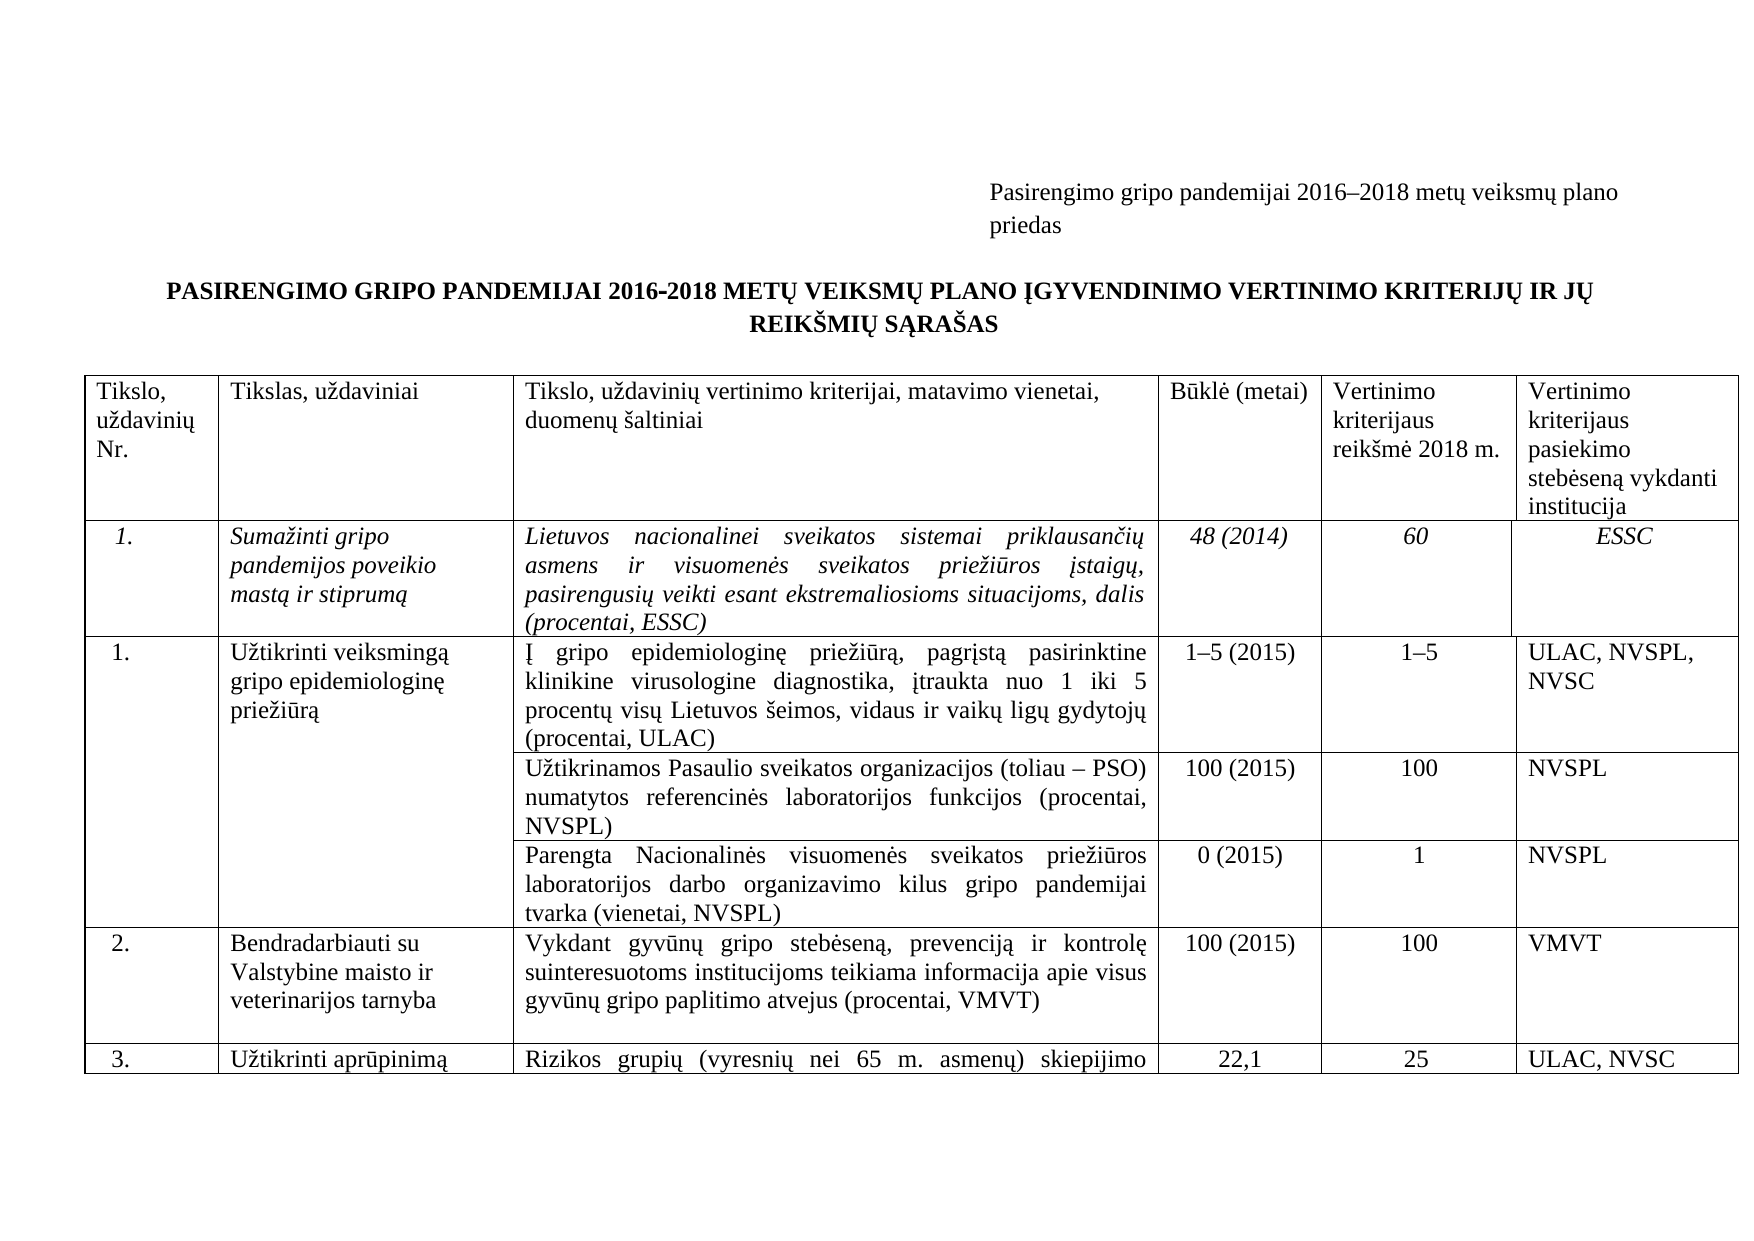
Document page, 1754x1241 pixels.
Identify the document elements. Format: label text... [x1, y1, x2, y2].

table_cell Užtikrinamos Pasaulio sveikatos organizacijos (toliau – PSO) numatytos referencinės laboratorijos funkcijos (procentai, NVSPL) [514, 753, 1158, 839]
table_cell 100 (2015) [1159, 928, 1321, 1043]
table_cell 25 [1322, 1044, 1516, 1073]
table_cell 100 [1322, 928, 1516, 1043]
table_cell 22,1 [1159, 1044, 1321, 1073]
table_cell NVSPL [1517, 841, 1738, 927]
table_cell ULAC, NVSC [1517, 1044, 1738, 1073]
text Pasirengimo gripo pandemijai 2016–2018 metų veiksmų plano [989, 177, 1636, 206]
table_cell 1 [1322, 841, 1516, 927]
table_header Tikslo, uždavinių Nr. [86, 376, 218, 520]
table_header Vertinimo kriterijaus reikšmė 2018 m. [1322, 376, 1516, 520]
table_cell 1–5 [1322, 637, 1516, 752]
table_cell 0 (2015) [1159, 841, 1321, 927]
table_cell 100 (2015) [1159, 753, 1321, 839]
table_cell 60 [1322, 521, 1511, 636]
table_header Būklė (metai) [1159, 376, 1321, 520]
table_cell Į gripo epidemiologinę priežiūrą, pagrįstą pasirinktine klinikine virusologine diagnostika, įtraukta nuo 1 iki 5 procentų visų Lietuvos šeimos, vidaus ir vaikų ligų gydytojų (procentai, ULAC) [514, 637, 1158, 752]
table_cell VMVT [1517, 928, 1738, 1043]
table_cell 2. [86, 928, 218, 1043]
table_header Tikslo, uždavinių vertinimo kriterijai, matavimo vienetai, duomenų šaltiniai [514, 376, 1158, 520]
text PASIRENGIMO GRIPO PANDEMIJAI 20162018 METŲ VEIKSMŲ PLANO ĮGYVENDINIMO VERTINIMO KRITERIJŲ IR JŲ REIKŠMIŲ SĄRAŠAS [118, 276, 1636, 338]
table_cell 100 [1322, 753, 1516, 839]
table_cell 48 (2014) [1159, 521, 1321, 636]
table_cell ESSC [1512, 521, 1738, 636]
table_cell Parengta Nacionalinės visuomenės sveikatos priežiūros laboratorijos darbo organizavimo kilus gripo pandemijai tvarka (vienetai, NVSPL) [514, 841, 1158, 927]
table_cell Vykdant gyvūnų gripo stebėseną, prevenciją ir kontrolę suinteresuotoms institucijoms teikiama informacija apie visus gyvūnų gripo paplitimo atvejus (procentai, VMVT) [514, 928, 1158, 1043]
table_cell Užtikrinti veiksmingą gripo epidemiologinę priežiūrą [219, 637, 513, 927]
table_cell 1–5 (2015) [1159, 637, 1321, 752]
table_cell ULAC, NVSPL, NVSC [1517, 637, 1738, 752]
text priedas [989, 210, 1636, 239]
table_cell Rizikos grupių (vyresnių nei 65 m. asmenų) skiepijimo [514, 1044, 1158, 1073]
table_cell Užtikrinti aprūpinimą [219, 1044, 513, 1073]
table_header Vertinimo kriterijaus pasiekimo stebėseną vykdanti institucija [1517, 376, 1738, 520]
table_cell Bendradarbiauti su Valstybine maisto ir veterinarijos tarnyba [219, 928, 513, 1043]
table_cell 1. [86, 637, 218, 927]
table_cell Lietuvos nacionalinei sveikatos sistemai priklausančių asmens ir visuomenės sveikatos priežiūros įstaigų, pasirengusių veikti esant ekstremaliosioms situacijoms, dalis (procentai, ESSC) [514, 521, 1158, 636]
table_cell 3. [86, 1044, 218, 1073]
table_cell 1. [86, 521, 218, 636]
table_header Tikslas, uždaviniai [219, 376, 513, 520]
table_cell NVSPL [1517, 753, 1738, 839]
table_cell Sumažinti gripo pandemijos poveikio mastą ir stiprumą [219, 521, 513, 636]
